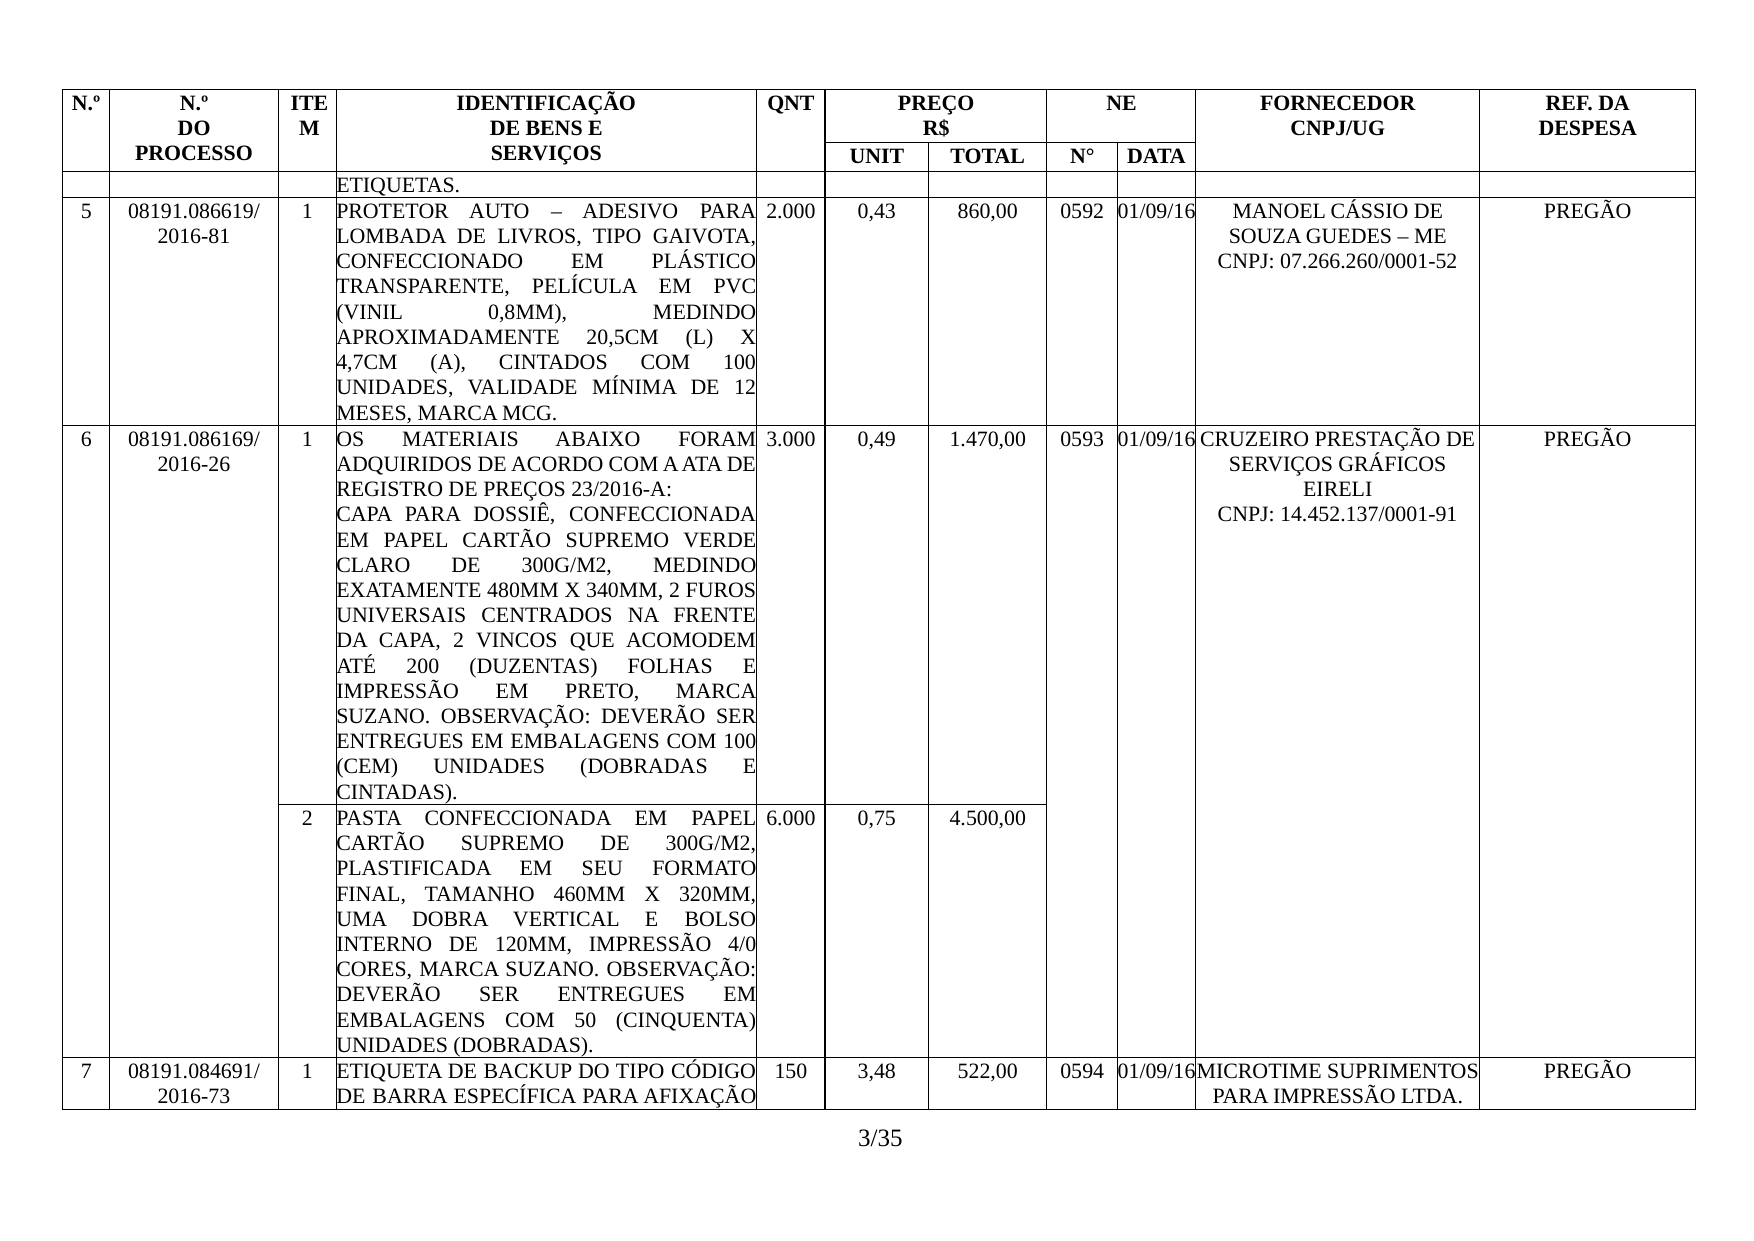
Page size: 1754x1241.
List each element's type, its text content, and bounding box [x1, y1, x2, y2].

table_cell 01/09/16 [1118, 1058, 1195, 1108]
table_cell 3,48 [826, 1058, 928, 1108]
table_cell 0592 [1047, 198, 1117, 425]
table_cell 0,43 [826, 198, 928, 425]
table_cell PREGÃO [1480, 426, 1695, 1057]
table_cell MANOEL CÁSSIO DE SOUZA GUEDES – ME CNPJ: 07.266.260/0001-52 [1196, 198, 1479, 425]
table_cell TOTAL [929, 143, 1046, 171]
table_cell [1196, 172, 1479, 197]
table_cell 7 [63, 1058, 109, 1108]
table_cell PREGÃO [1480, 1058, 1695, 1108]
table_cell 5 [63, 198, 109, 425]
table_cell UNIT [826, 143, 928, 171]
table_cell [826, 172, 928, 197]
table_cell PREGÃO [1480, 198, 1695, 425]
table_cell 08191.086619/ 2016-81 [110, 198, 278, 425]
table_cell [279, 172, 336, 197]
table_cell 6 [63, 426, 109, 1057]
table_cell 150 [757, 1058, 824, 1108]
table_cell 1 [279, 1058, 336, 1108]
table_cell CRUZEIRO PRESTAÇÃO DE SERVIÇOS GRÁFICOS EIRELI CNPJ: 14.452.137/0001-91 [1196, 426, 1479, 1057]
table_cell 2.000 [757, 198, 824, 425]
table_cell DATA [1118, 143, 1195, 171]
table_cell PROTETOR AUTO – ADESIVO PARA LOMBADA DE LIVROS, TIPO GAIVOTA, CONFECCIONADO EM PLÁSTICO TRANSPARENTE, PELÍCULA EM PVC (VINIL 0,8MM), MEDINDO APROXIMADAMENTE 20,5CM (L) X 4,7CM (A), CINTADOS COM 100 UNIDADES, VALIDADE MÍNIMA DE 12 MESES, MARCA MCG. [337, 198, 756, 425]
table_cell 3.000 [757, 426, 824, 804]
table_cell 6.000 [757, 805, 824, 1057]
table_cell 1 [279, 198, 336, 425]
table_cell MICROTIME SUPRIMENTOS PARA IMPRESSÃO LTDA. CNPJ: 11.277.687/0001-23 [1196, 1058, 1479, 1108]
table_cell ETIQUETA DE BACKUP DO TIPO CÓDIGO DE BARRA ESPECÍFICA PARA AFIXAÇÃO [337, 1058, 756, 1108]
table_header REF. DA DESPESA [1480, 90, 1695, 171]
table_header QNT [757, 90, 824, 171]
table_cell [110, 172, 278, 197]
table_cell 1.470,00 [929, 426, 1046, 804]
table_cell [1118, 172, 1195, 197]
table_cell ETIQUETAS. [337, 172, 756, 197]
table_cell [1047, 172, 1117, 197]
table_cell [63, 172, 109, 197]
table_cell OS MATERIAIS ABAIXO FORAM ADQUIRIDOS DE ACORDO COM A ATA DE REGISTRO DE PREÇOS 23/2016-A: CAPA PARA DOSSIÊ, CONFECCIONADA EM PAPEL CARTÃO SUPREMO VERDE CLARO DE 300G/M2, MEDINDO EXATAMENTE 480MM X 340MM, 2 FUROS UNIVERSAIS CENTRADOS NA FRENTE DA CAPA, 2 VINCOS QUE ACOMODEM ATÉ 200 (DUZENTAS) FOLHAS E IMPRESSÃO EM PRETO, MARCA SUZANO. OBSERVAÇÃO: DEVERÃO SER ENTREGUES EM EMBALAGENS COM 100 (CEM) UNIDADES (DOBRADAS E CINTADAS). [337, 426, 756, 804]
table_header NE [1047, 90, 1195, 142]
table_cell 522,00 [929, 1058, 1046, 1108]
table_cell 08191.086169/ 2016-26 [110, 426, 278, 1057]
table_cell PASTA CONFECCIONADA EM PAPEL CARTÃO SUPREMO DE 300G/M2, PLASTIFICADA EM SEU FORMATO FINAL, TAMANHO 460MM X 320MM, UMA DOBRA VERTICAL E BOLSO INTERNO DE 120MM, IMPRESSÃO 4/0 CORES, MARCA SUZANO. OBSERVAÇÃO: DEVERÃO SER ENTREGUES EM EMBALAGENS COM 50 (CINQUENTA) UNIDADES (DOBRADAS). [337, 805, 756, 1057]
table_cell [757, 172, 824, 197]
table_header N.º DO PROCESSO [110, 90, 278, 171]
table_cell 0,49 [826, 426, 928, 804]
table_header ITEM [279, 90, 336, 171]
table_cell N° [1047, 143, 1117, 171]
table_cell 2 [279, 805, 336, 1057]
table_cell 08191.084691/ 2016-73 [110, 1058, 278, 1108]
table_header IDENTIFICAÇÃO DE BENS E SERVIÇOS [337, 90, 756, 171]
table_cell [929, 172, 1046, 197]
table_cell 01/09/16 [1118, 198, 1195, 425]
table_header PREÇO R$ [826, 90, 1046, 142]
table_cell [1480, 172, 1695, 197]
table_cell 01/09/16 [1118, 426, 1195, 1057]
table_header FORNECEDOR CNPJ/UG [1196, 90, 1479, 171]
table_cell 4.500,00 [929, 805, 1046, 1057]
table_cell 0593 [1047, 426, 1117, 1057]
table_cell 0,75 [826, 805, 928, 1057]
table_cell 860,00 [929, 198, 1046, 425]
table_header N.º [63, 90, 109, 171]
table_cell 0594 [1047, 1058, 1117, 1108]
table_cell 1 [279, 426, 336, 804]
